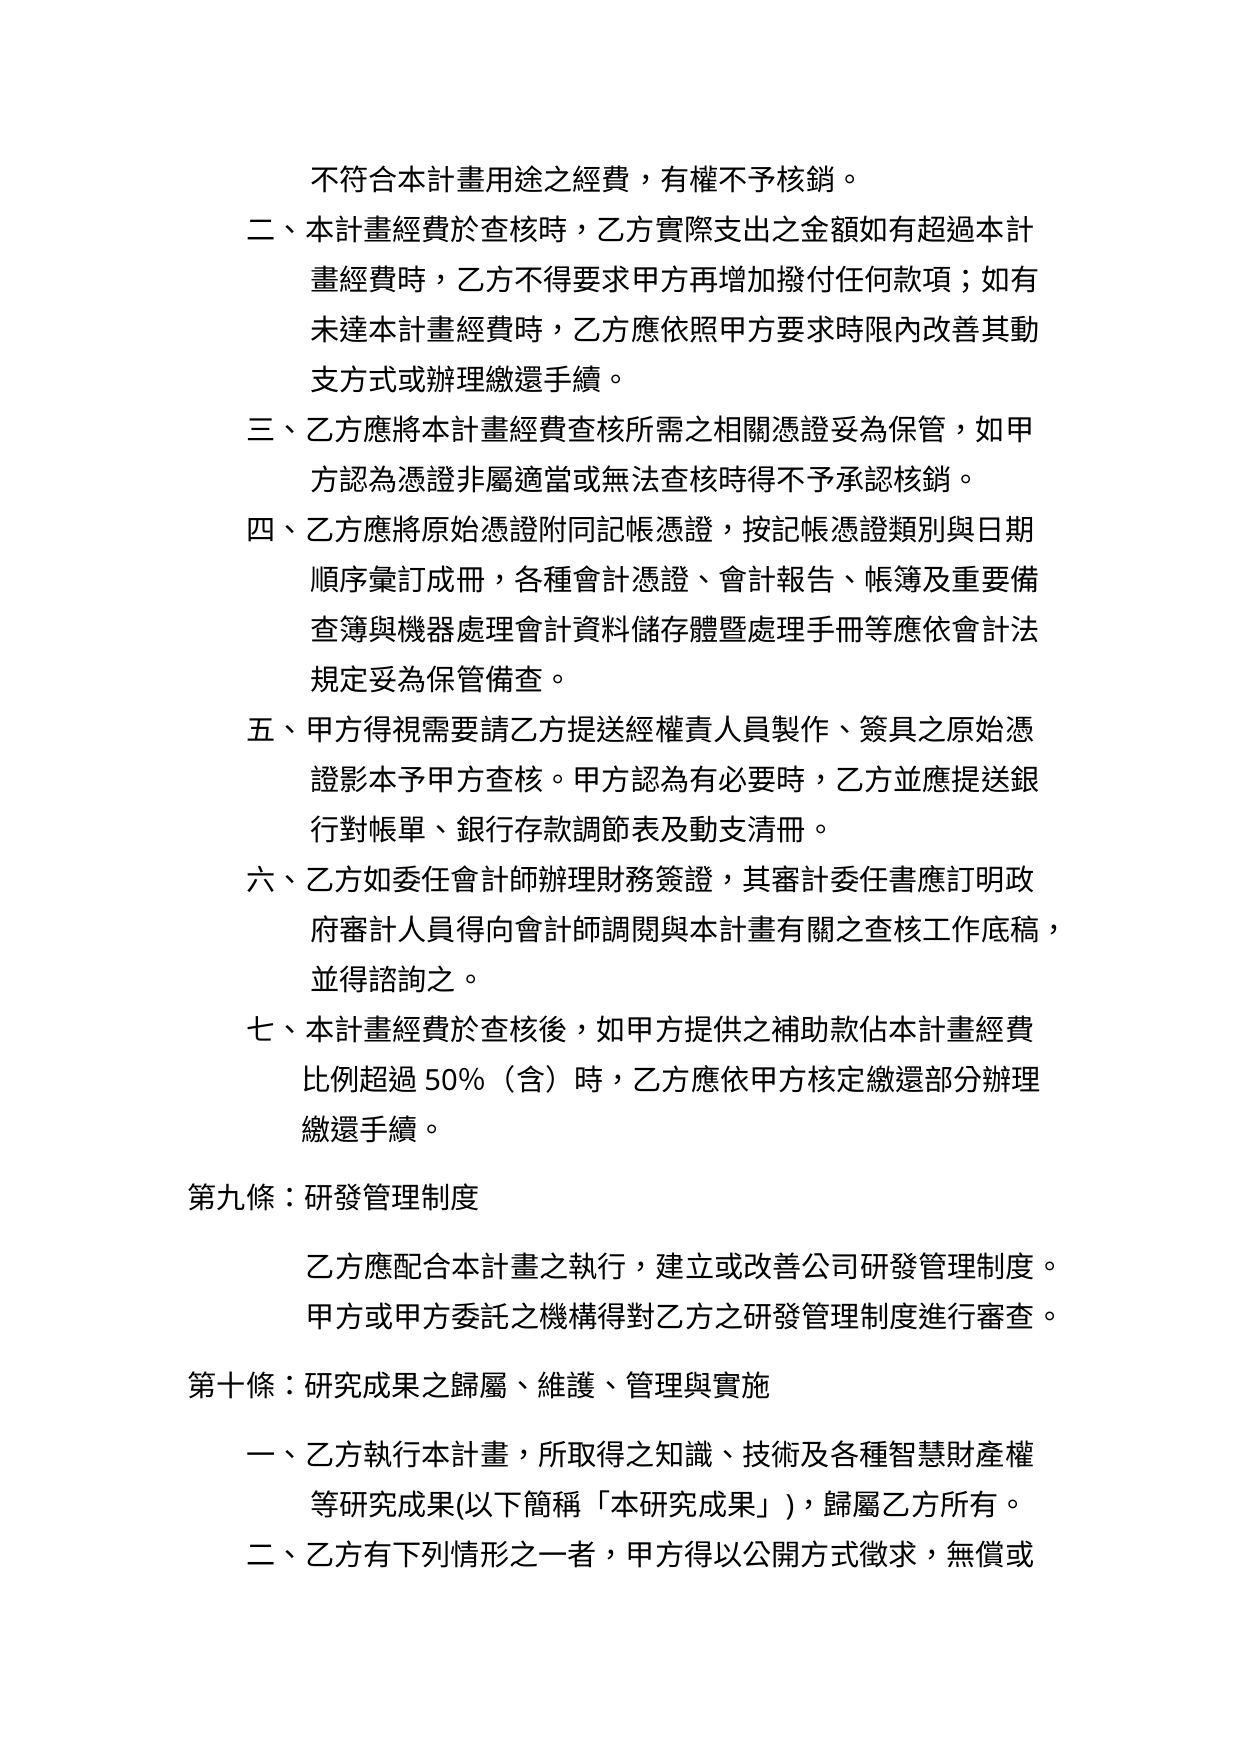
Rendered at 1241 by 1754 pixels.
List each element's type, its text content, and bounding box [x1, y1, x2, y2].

text 五、甲方得視需要請乙方提送經權責人員製作、簽具之原始憑證影本予甲方查核。甲方認為有必要時，乙方並應提送銀行對帳單、銀行存款調節表及動支清冊。 [246, 700, 1053, 850]
text 不符合本計畫用途之經費，有權不予核銷。 [246, 150, 1053, 200]
text 二、本計畫經費於查核時，乙方實際支出之金額如有超過本計畫經費時，乙方不得要求甲方再增加撥付任何款項；如有未達本計畫經費時，乙方應依照甲方要求時限內改善其動支方式或辦理繳還手續。 [246, 200, 1053, 400]
text 第九條：研發管理制度 [187, 1169, 1053, 1219]
text 第十條：研究成果之歸屬、維護、管理與實施 [187, 1356, 1053, 1406]
text 三、乙方應將本計畫經費查核所需之相關憑證妥為保管，如甲方認為憑證非屬適當或無法查核時得不予承認核銷。 [246, 400, 1053, 500]
text 一、乙方執行本計畫，所取得之知識、技術及各種智慧財產權等研究成果(以下簡稱「本研究成果」)，歸屬乙方所有。 [246, 1425, 1053, 1525]
text 二、乙方有下列情形之一者，甲方得以公開方式徵求，無償或有償授權第三人實施本研究成果，乙方應無條件配合辦理。前述授權，在有償授權實施之情形，其所得之代價歸甲方所有， 甲方對之有直接請求給付之權利。 [246, 1525, 1053, 1575]
text 乙方應配合本計畫之執行，建立或改善公司研發管理制度。甲方或甲方委託之機構得對乙方之研發管理制度進行審查。 [306, 1237, 1053, 1337]
text 七、本計畫經費於查核後，如甲方提供之補助款佔本計畫經費比例超過 50％（含）時，乙方應依甲方核定繳還部分辦理繳還手續。 [246, 1000, 1053, 1150]
text 六、乙方如委任會計師辦理財務簽證，其審計委任書應訂明政府審計人員得向會計師調閱與本計畫有關之查核工作底稿，並得諮詢之。 [246, 850, 1053, 1000]
text 四、乙方應將原始憑證附同記帳憑證，按記帳憑證類別與日期順序彙訂成冊，各種會計憑證、會計報告、帳簿及重要備查簿與機器處理會計資料儲存體暨處理手冊等應依會計法規定妥為保管備查。 [246, 500, 1053, 700]
